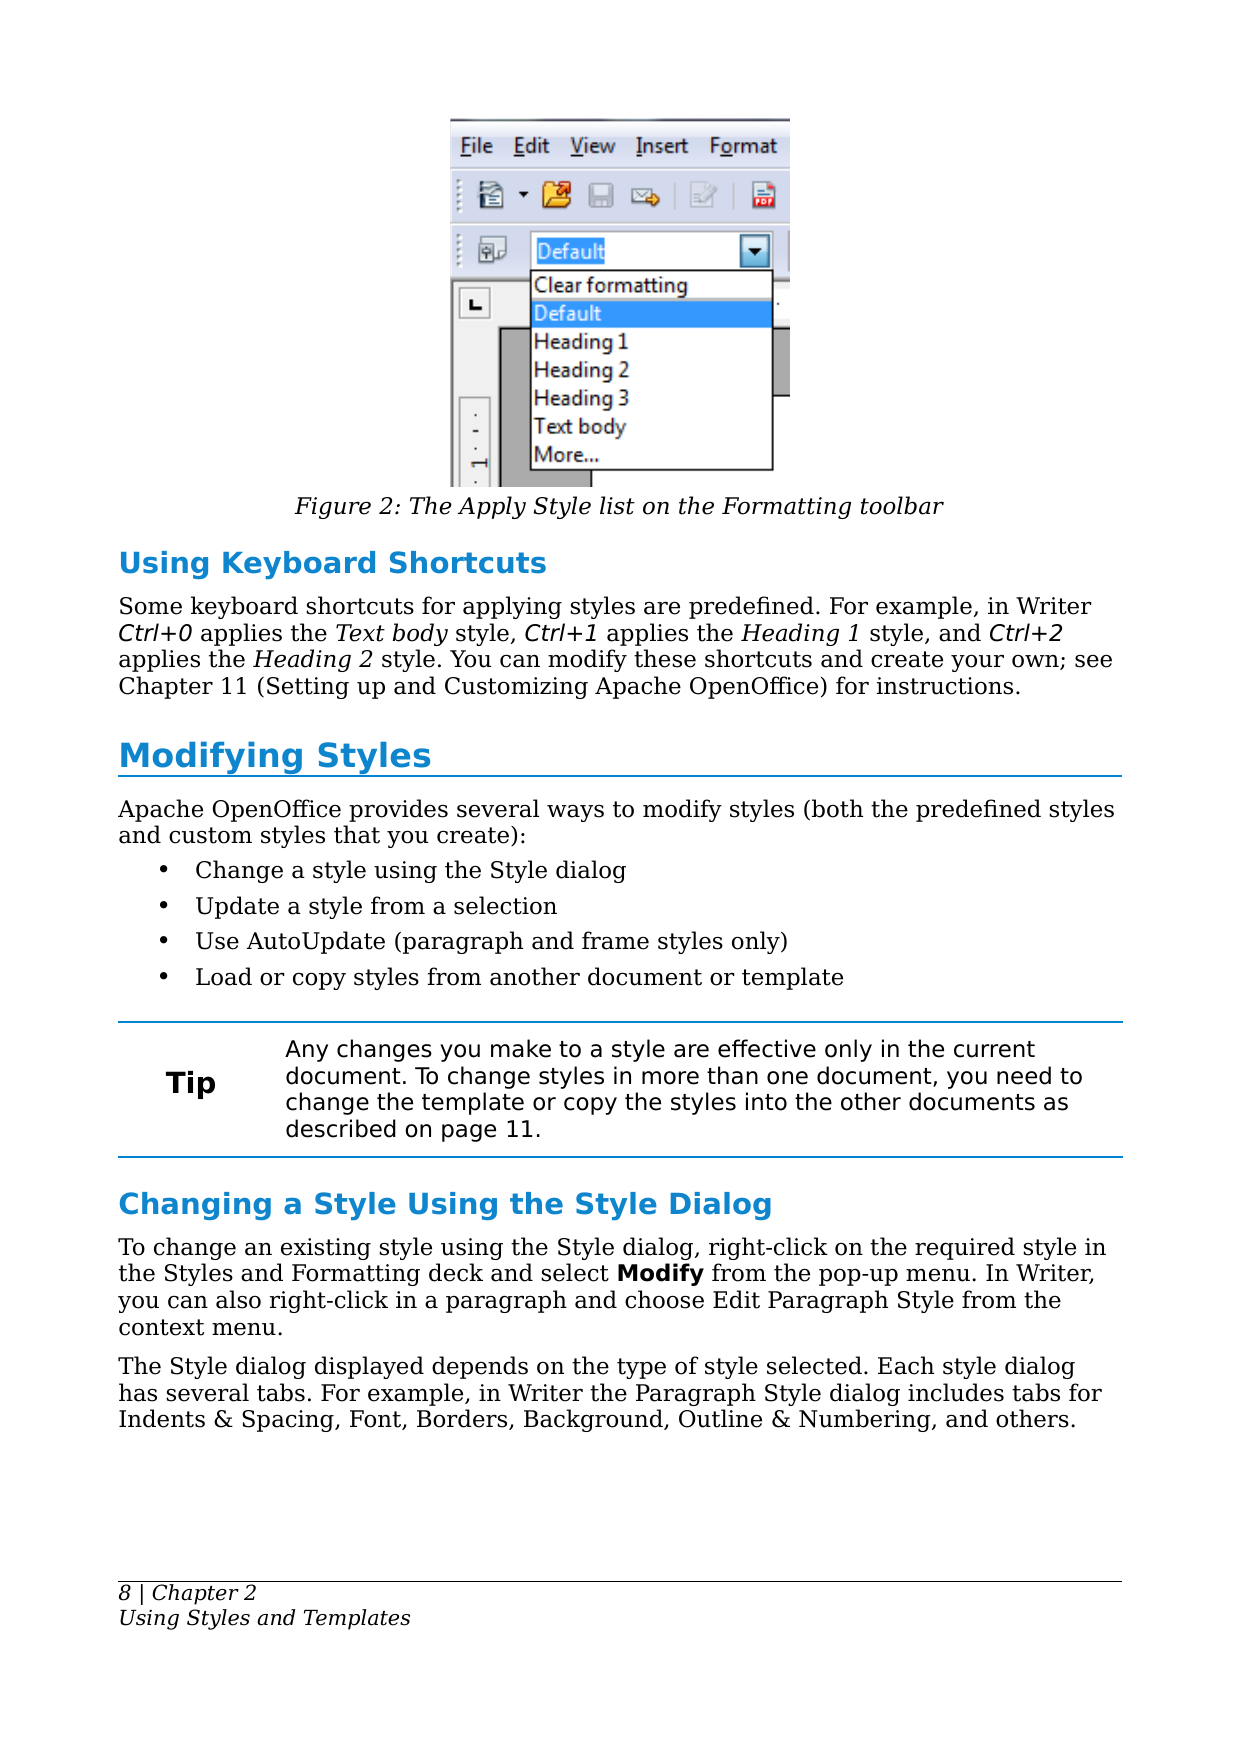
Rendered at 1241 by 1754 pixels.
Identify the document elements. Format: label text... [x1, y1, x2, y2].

text To change an existing style using the Style dialog, right-click on the required style in the Styles and Formatting deck and select Modify from the pop-up menu. In Writer, you can also right-click in a paragraph and choose Edit Paragraph Style from the context menu. [118, 1234, 1122, 1341]
table_header Any changes you make to a style are effective only in the current document. To change styles in more than one document, you need to change the template or copy the styles into the other documents as described on page 11. [264, 1023, 1122, 1156]
subtitle Using Keyboard Shortcuts [118, 547, 1122, 581]
subtitle Changing a Style Using the Style Dialog [118, 1187, 1122, 1221]
list Use AutoUpdate (paragraph and frame styles only) [156, 926, 1122, 956]
list Apache OpenOffice provides several ways to modify styles (both the predefined styles and custom styles that you create): [118, 796, 1122, 849]
text Some keyboard shortcuts for applying styles are predefined. For example, in Writer Ctrl+0 applies the Text body style, Ctrl+1 applies the Heading 1 style, and Ctrl+2 applies the Heading 2 style. You can modify these shortcuts and create your own; see Chapter 11 (Setting up and Customizing Apache OpenOffice) for instructions. [118, 593, 1122, 700]
text The Style dialog displayed depends on the type of style selected. Each style dialog has several tabs. For example, in Writer the Paragraph Style dialog includes tabs for Indents & Spacing, Font, Borders, Background, Outline & Numbering, and others. [118, 1353, 1122, 1433]
table_header Tip [118, 1023, 264, 1156]
subtitle Modifying Styles [118, 736, 1122, 775]
picture [450, 118, 790, 487]
text Figure 2: The Apply Style list on the Formatting toolbar [254, 493, 986, 520]
list Load or copy styles from another document or template [156, 962, 1122, 991]
list Change a style using the Style dialog [156, 856, 1122, 885]
list Update a style from a selection [156, 891, 1122, 920]
